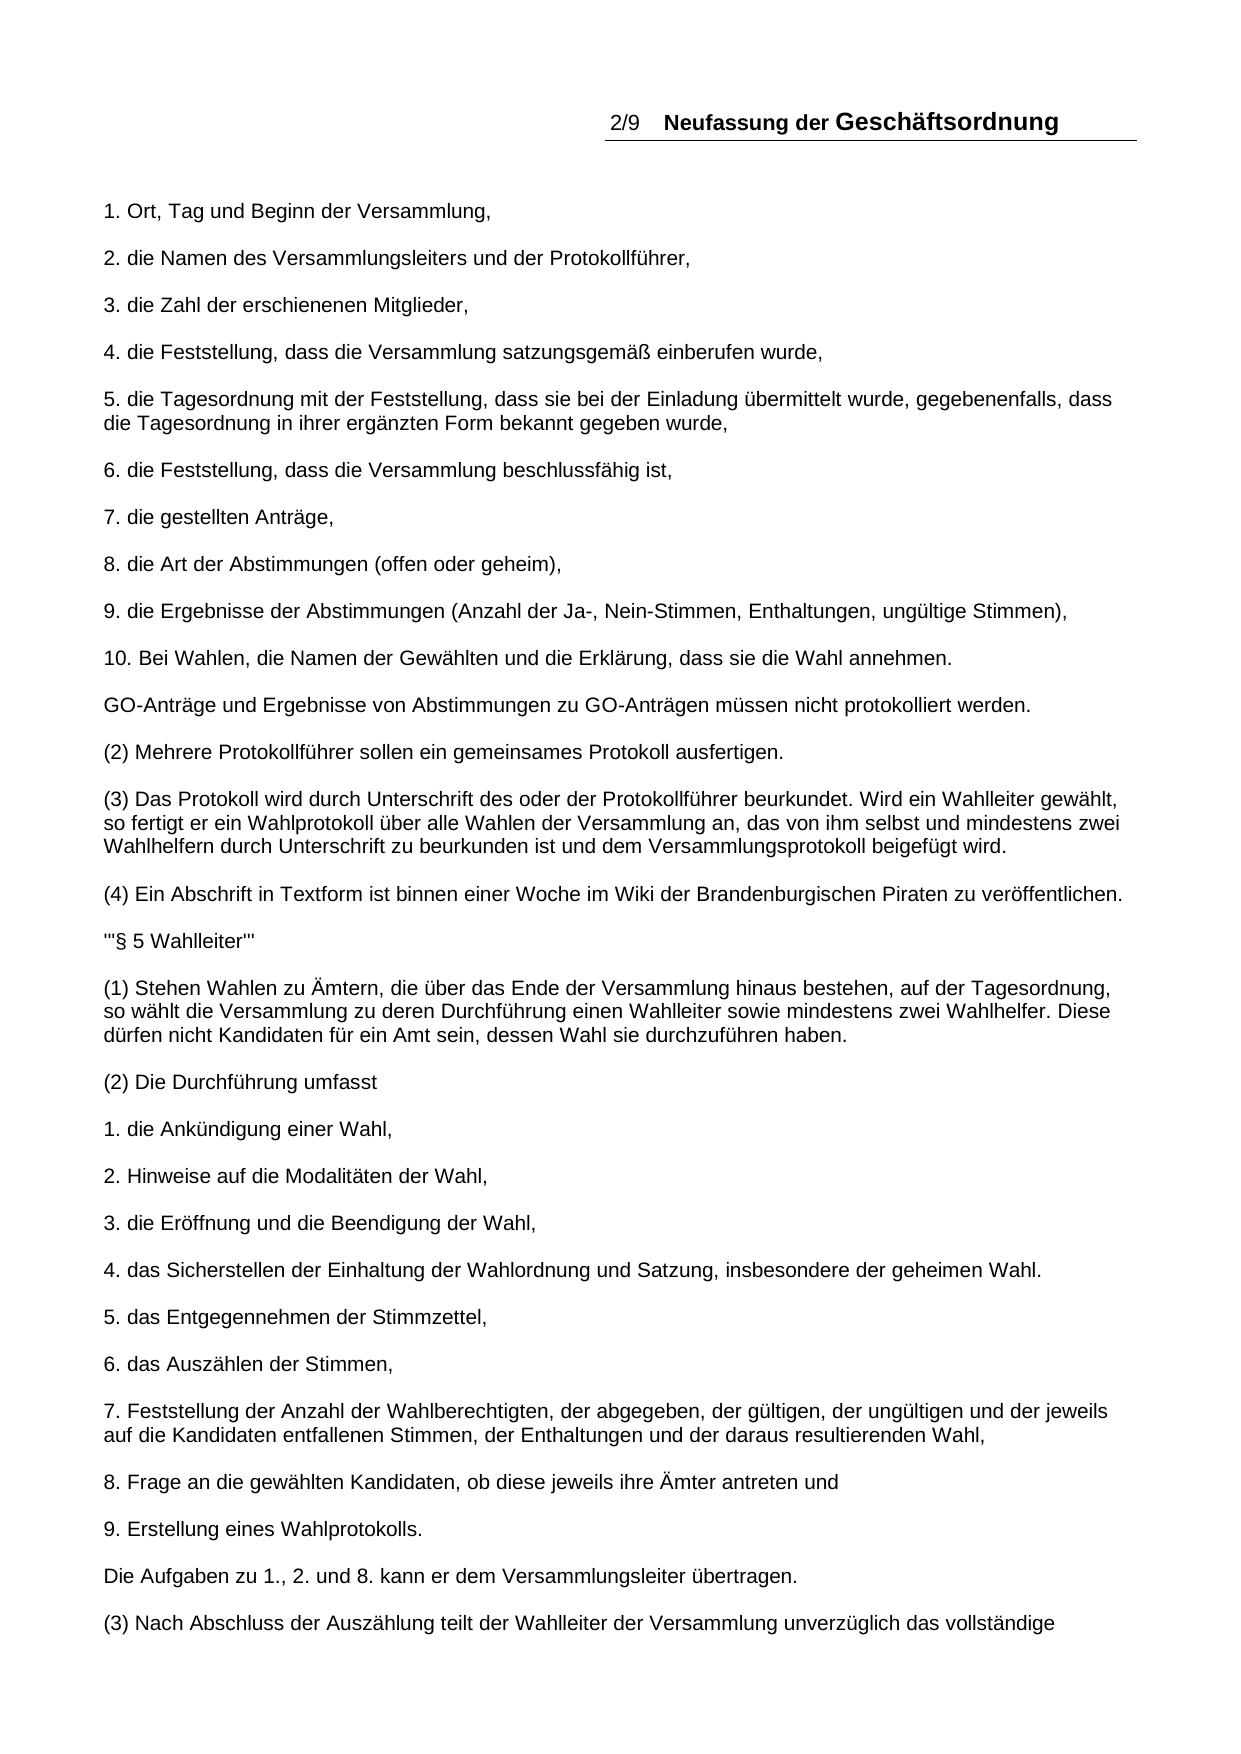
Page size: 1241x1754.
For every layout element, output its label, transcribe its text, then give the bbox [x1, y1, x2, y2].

text 10. Bei Wahlen, die Namen der Gewählten und die Erklärung, dass sie die Wahl annehmen. [103, 647, 1137, 670]
text 5. die Tagesordnung mit der Feststellung, dass sie bei der Einladung übermittelt wurde, gegebenenfalls, dass die Tagesordnung in ihrer ergänzten Form bekannt gegeben wurde, [103, 388, 1137, 435]
text 4. das Sicherstellen der Einhaltung der Wahlordnung und Satzung, insbesondere der geheimen Wahl. [103, 1259, 1137, 1282]
text 1. Ort, Tag und Beginn der Versammlung, [103, 199, 1137, 223]
text 6. das Auszählen der Stimmen, [103, 1353, 1137, 1376]
text 7. Feststellung der Anzahl der Wahlberechtigten, der abgegeben, der gültigen, der ungültigen und der jeweils auf die Kandidaten entfallenen Stimmen, der Enthaltungen und der daraus resultierenden Wahl, [103, 1400, 1137, 1447]
text 3. die Eröffnung und die Beendigung der Wahl, [103, 1212, 1137, 1235]
text 5. das Entgegennehmen der Stimmzettel, [103, 1306, 1137, 1329]
text Die Aufgaben zu 1., 2. und 8. kann er dem Versammlungsleiter übertragen. [103, 1565, 1137, 1588]
text 1. die Ankündigung einer Wahl, [103, 1117, 1137, 1141]
text '''§ 5 Wahlleiter''' [103, 929, 1137, 953]
text (3) Nach Abschluss der Auszählung teilt der Wahlleiter der Versammlung unverzüglich das vollständige [103, 1612, 1137, 1635]
text 6. die Feststellung, dass die Versammlung beschlussfähig ist, [103, 458, 1137, 482]
text 8. Frage an die gewählten Kandidaten, ob diese jeweils ihre Ämter antreten und [103, 1471, 1137, 1494]
text (4) Ein Abschrift in Textform ist binnen einer Woche im Wiki der Brandenburgischen Piraten zu veröffentlichen. [103, 882, 1137, 906]
text 2. Hinweise auf die Modalitäten der Wahl, [103, 1164, 1137, 1188]
text 2. die Namen des Versammlungsleiters und der Protokollführer, [103, 246, 1137, 270]
text (2) Die Durchführung umfasst [103, 1070, 1137, 1094]
text (2) Mehrere Protokollführer sollen ein gemeinsames Protokoll ausfertigen. [103, 741, 1137, 764]
text 8. die Art der Abstimmungen (offen oder geheim), [103, 552, 1137, 576]
text (3) Das Protokoll wird durch Unterschrift des oder der Protokollführer beurkundet. Wird ein Wahlleiter gewählt, so fertigt er ein Wahlprotokoll über alle Wahlen der Versammlung an, das von ihm selbst und mindestens zwei Wahlhelfern durch Unterschrift zu beurkunden ist und dem Versammlungsprotokoll beigefügt wird. [103, 788, 1137, 858]
text 7. die gestellten Anträge, [103, 505, 1137, 529]
text 9. Erstellung eines Wahlprotokolls. [103, 1518, 1137, 1541]
text (1) Stehen Wahlen zu Ämtern, die über das Ende der Versammlung hinaus bestehen, auf der Tagesordnung, so wählt die Versammlung zu deren Durchführung einen Wahlleiter sowie mindestens zwei Wahlhelfer. Diese dürfen nicht Kandidaten für ein Amt sein, dessen Wahl sie durchzuführen haben. [103, 976, 1137, 1047]
text 3. die Zahl der erschienenen Mitglieder, [103, 293, 1137, 317]
text 4. die Feststellung, dass die Versammlung satzungsgemäß einberufen wurde, [103, 341, 1137, 364]
text GO-Anträge und Ergebnisse von Abstimmungen zu GO-Anträgen müssen nicht protokolliert werden. [103, 694, 1137, 717]
text 9. die Ergebnisse der Abstimmungen (Anzahl der Ja-, Nein-Stimmen, Enthaltungen, ungültige Stimmen), [103, 599, 1137, 623]
